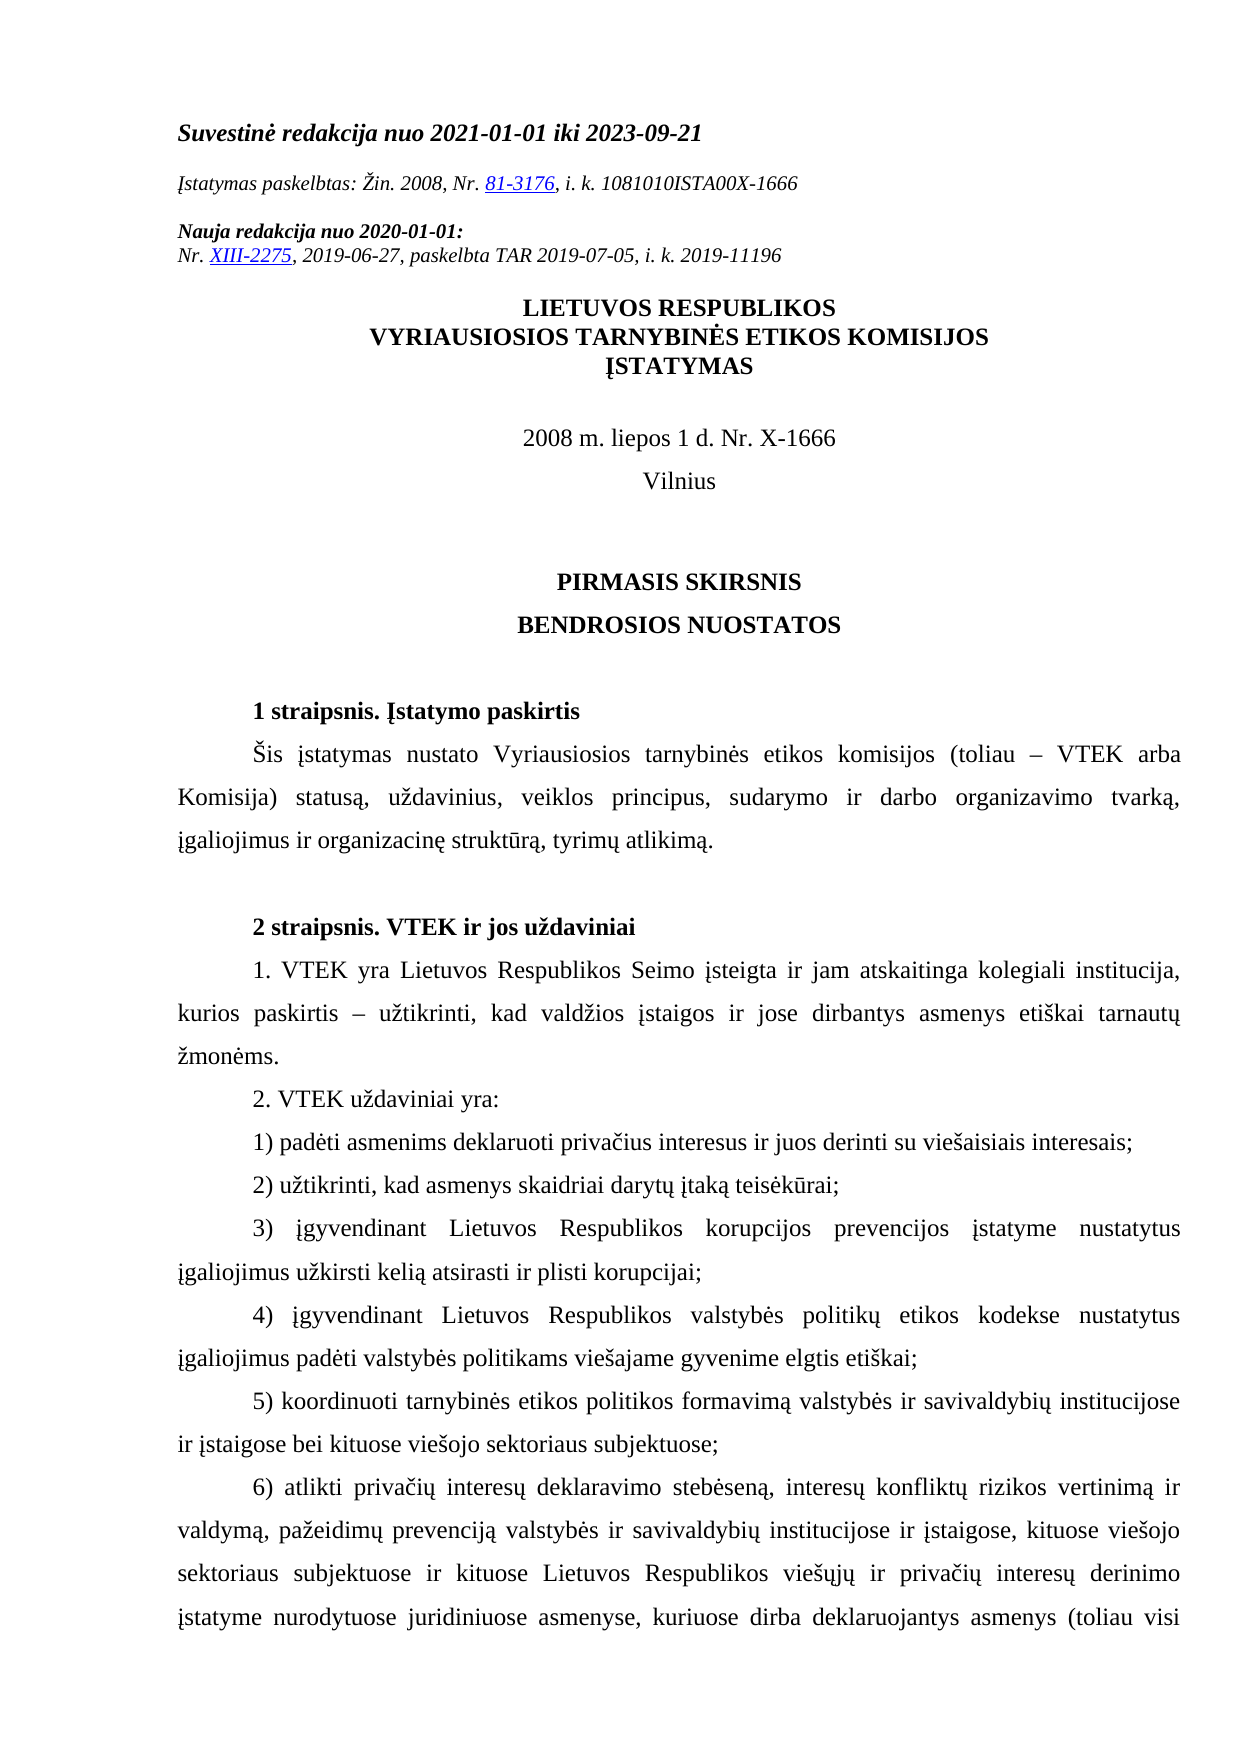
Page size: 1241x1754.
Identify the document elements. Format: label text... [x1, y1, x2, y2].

subtitle BENDROSIOS NUOSTATOS [177, 610, 1181, 638]
text Įstatymas paskelbtas: Žin. 2008, Nr. 81-3176, i. k. 1081010ISTA00X-1666 [177, 171, 1181, 195]
text 2008 m. liepos 1 d. Nr. X-1666 [177, 423, 1181, 452]
subtitle 1 straipsnis. Įstatymo paskirtis [177, 696, 1181, 725]
text 1) padėti asmenims deklaruoti privačius interesus ir juos derinti su viešaisiais interesais; [177, 1127, 1181, 1156]
text Nauja redakcija nuo 2020-01-01: [177, 219, 1181, 243]
text Suvestinė redakcija nuo 2021-01-01 iki 2023-09-21 [177, 118, 1181, 147]
text 1. VTEK yra Lietuvos Respublikos Seimo įsteigta ir jam atskaitinga kolegiali institucija, kurios paskirtis – užtikrinti, kad valdžios įstaigos ir jose dirbantys asmenys etiškai tarnautų žmonėms. [177, 955, 1181, 1070]
text 3) įgyvendinant Lietuvos Respublikos korupcijos prevencijos įstatyme nustatytus įgaliojimus užkirsti kelią atsirasti ir plisti korupcijai; [177, 1213, 1181, 1285]
text Nr. XIII-2275, 2019-06-27, paskelbta TAR 2019-07-05, i. k. 2019-11196 [177, 243, 1181, 267]
subtitle PIRMASIS SKIRSNIS [177, 567, 1181, 595]
text LIETUVOS RESPUBLIKOS VYRIAUSIOSIOS TARNYBINĖS ETIKOS KOMISIJOS ĮSTATYMAS [177, 293, 1181, 380]
text 5) koordinuoti tarnybinės etikos politikos formavimą valstybės ir savivaldybių institucijose ir įstaigose bei kituose viešojo sektoriaus subjektuose; [177, 1386, 1181, 1458]
subtitle 2 straipsnis. VTEK ir jos uždaviniai [177, 912, 1181, 940]
text Šis įstatymas nustato Vyriausiosios tarnybinės etikos komisijos (toliau – VTEK arba Komisija) statusą, uždavinius, veiklos principus, sudarymo ir darbo organizavimo tvarką, įgaliojimus ir organizacinę struktūrą, tyrimų atlikimą. [177, 739, 1181, 854]
text 4) įgyvendinant Lietuvos Respublikos valstybės politikų etikos kodekse nustatytus įgaliojimus padėti valstybės politikams viešajame gyvenime elgtis etiškai; [177, 1300, 1181, 1372]
text 2. VTEK uždaviniai yra: [177, 1084, 1181, 1113]
text Vilnius [177, 466, 1181, 495]
text 2) užtikrinti, kad asmenys skaidriai darytų įtaką teisėkūrai; [177, 1170, 1181, 1199]
text 6) atlikti privačių interesų deklaravimo stebėseną, interesų konfliktų rizikos vertinimą ir valdymą, pažeidimų prevenciją valstybės ir savivaldybių institucijose ir įstaigose, kituose viešojo sektoriaus subjektuose ir kituose Lietuvos Respublikos viešųjų ir privačių interesų derinimo įstatyme nurodytuose juridiniuose asmenyse, kuriuose dirba deklaruojantys asmenys (toliau visi [177, 1472, 1181, 1630]
